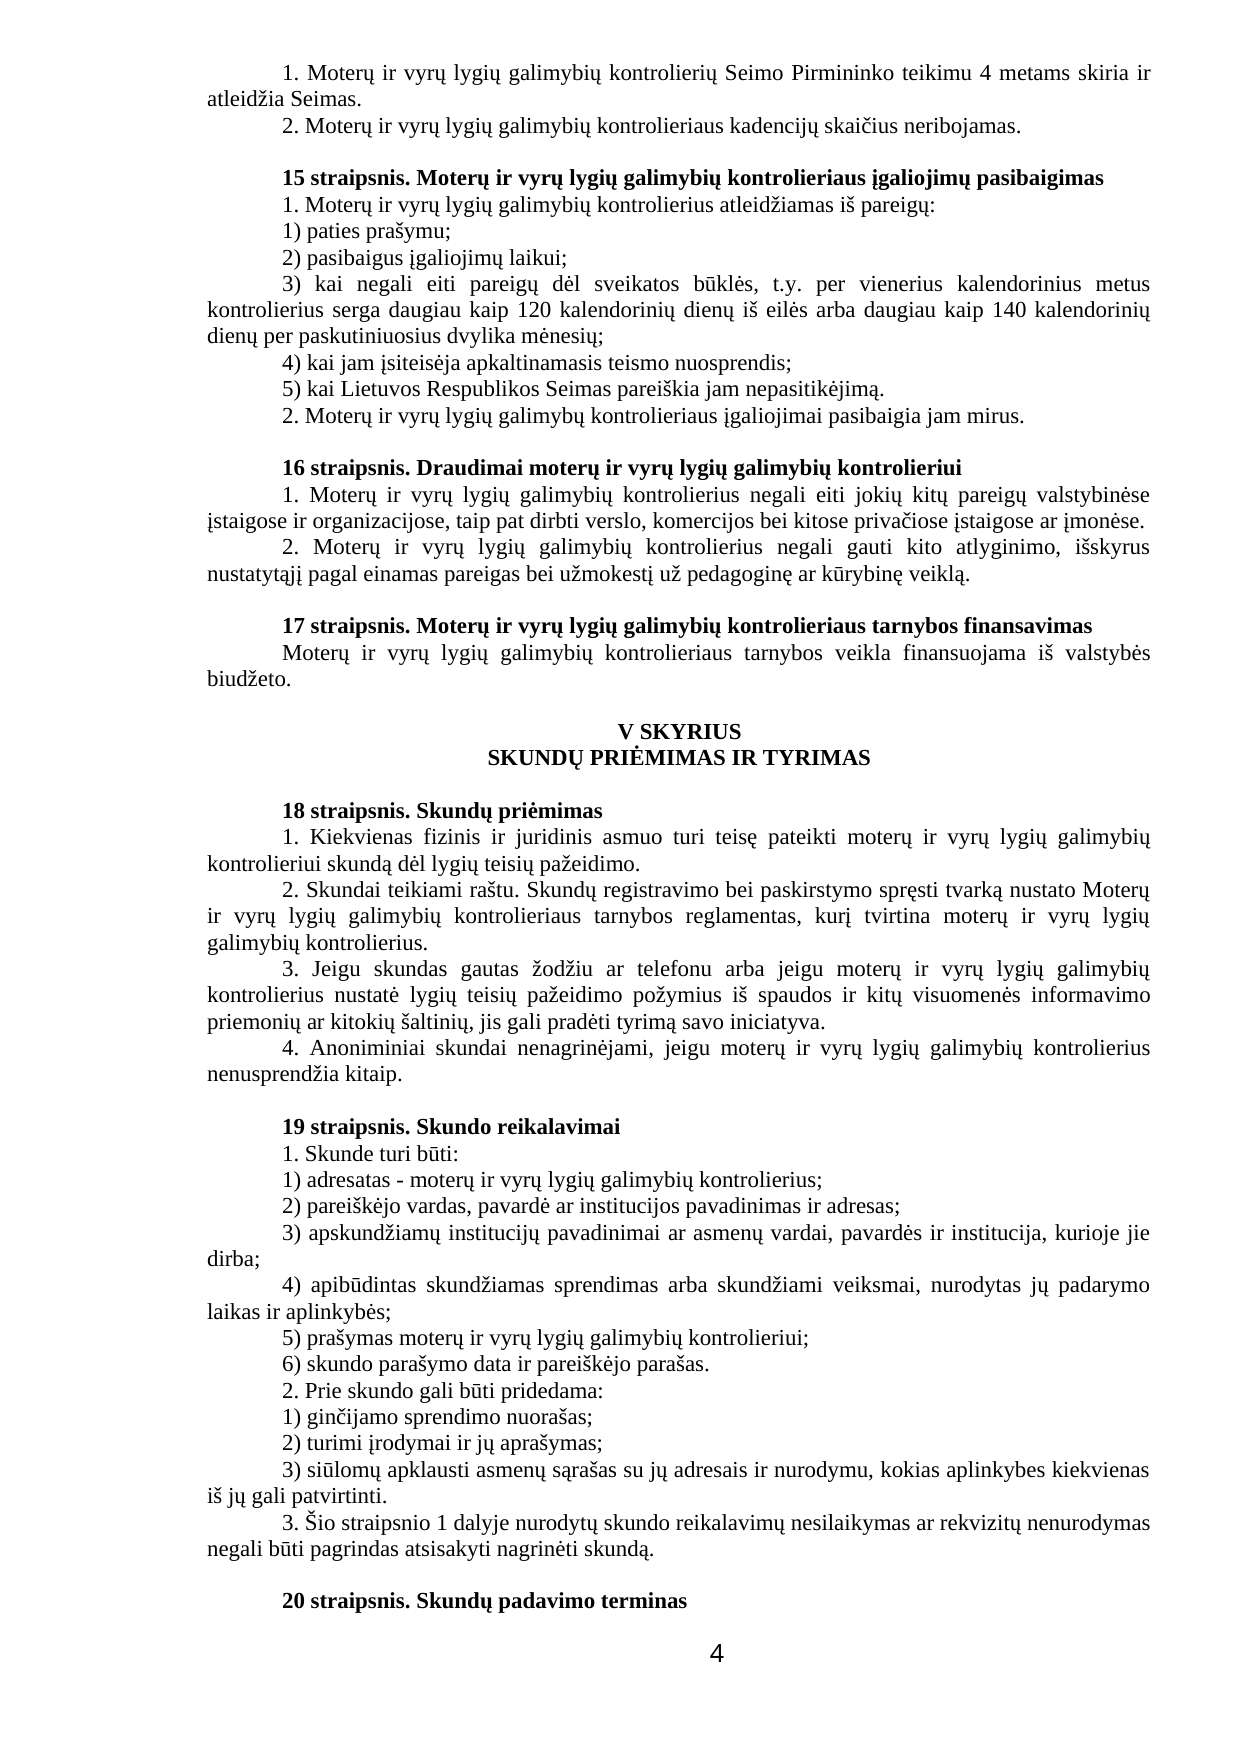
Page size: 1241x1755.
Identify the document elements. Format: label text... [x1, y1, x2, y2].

text 5) prašymas moterų ir vyrų lygių galimybių kontrolieriui; [207, 1324, 1152, 1350]
text 3. Jeigu skundas gautas žodžiu ar telefonu arba jeigu moterų ir vyrų lygių galimybių kontrolierius nustatė lygių teisių pažeidimo požymius iš spaudos ir kitų visuomenės informavimo priemonių ar kitokių šaltinių, jis gali pradėti tyrimą savo iniciatyva. [207, 955, 1152, 1034]
text 1) adresatas - moterų ir vyrų lygių galimybių kontrolierius; [207, 1166, 1152, 1192]
text 1. Moterų ir vyrų lygių galimybių kontrolierių Seimo Pirmininko teikimu 4 metams skiria ir atleidžia Seimas. [207, 59, 1152, 112]
text V SKYRIUS [207, 718, 1152, 744]
text 15 straipsnis. Moterų ir vyrų lygių galimybių kontrolieriaus įgaliojimų pasibaigimas [282, 164, 1152, 191]
text 1. Kiekvienas fizinis ir juridinis asmuo turi teisę pateikti moterų ir vyrų lygių galimybių kontrolieriui skundą dėl lygių teisių pažeidimo. [207, 823, 1152, 876]
text 18 straipsnis. Skundų priėmimas [207, 797, 1152, 823]
text 1. Moterų ir vyrų lygių galimybių kontrolierius negali eiti jokių kitų pareigų valstybinėse įstaigose ir organizacijose, taip pat dirbti verslo, komercijos bei kitose privačiose įstaigose ar įmonėse. [207, 481, 1152, 533]
text 16 straipsnis. Draudimai moterų ir vyrų lygių galimybių kontrolieriui [207, 454, 1152, 481]
text 2. Moterų ir vyrų lygių galimybų kontrolieriaus įgaliojimai pasibaigia jam mirus. [207, 402, 1152, 428]
text 1. Moterų ir vyrų lygių galimybių kontrolierius atleidžiamas iš pareigų: [207, 191, 1152, 217]
text 2. Skundai teikiami raštu. Skundų registravimo bei paskirstymo spręsti tvarką nustato Moterų ir vyrų lygių galimybių kontrolieriaus tarnybos reglamentas, kurį tvirtina moterų ir vyrų lygių galimybių kontrolierius. [207, 876, 1152, 955]
text SKUNDŲ PRIĖMIMAS IR TYRIMAS [207, 744, 1152, 771]
text 20 straipsnis. Skundų padavimo terminas [207, 1588, 1152, 1614]
text 1) paties prašymu; [207, 217, 1152, 243]
text 3) apskundžiamų institucijų pavadinimai ar asmenų vardai, pavardės ir institucija, kurioje jie dirba; [207, 1219, 1152, 1271]
text 4) kai jam įsiteisėja apkaltinamasis teismo nuosprendis; [207, 349, 1152, 375]
text 6) skundo parašymo data ir pareiškėjo parašas. [207, 1350, 1152, 1377]
text Moterų ir vyrų lygių galimybių kontrolieriaus tarnybos veikla finansuojama iš valstybės biudžeto. [207, 639, 1152, 692]
text 17 straipsnis. Moterų ir vyrų lygių galimybių kontrolieriaus tarnybos finansavimas [282, 612, 1152, 639]
text 19 straipsnis. Skundo reikalavimai [207, 1113, 1152, 1139]
text 4. Anoniminiai skundai nenagrinėjami, jeigu moterų ir vyrų lygių galimybių kontrolierius nenusprendžia kitaip. [207, 1034, 1152, 1087]
text 4) apibūdintas skundžiamas sprendimas arba skundžiami veiksmai, nurodytas jų padarymo laikas ir aplinkybės; [207, 1271, 1152, 1324]
text 2. Prie skundo gali būti pridedama: [207, 1377, 1152, 1403]
text 3. Šio straipsnio 1 dalyje nurodytų skundo reikalavimų nesilaikymas ar rekvizitų nenurodymas negali būti pagrindas atsisakyti nagrinėti skundą. [207, 1508, 1152, 1561]
text 2) pareiškėjo vardas, pavardė ar institucijos pavadinimas ir adresas; [207, 1192, 1152, 1219]
text 3) kai negali eiti pareigų dėl sveikatos būklės, t.y. per vienerius kalendorinius metus kontrolierius serga daugiau kaip 120 kalendorinių dienų iš eilės arba daugiau kaip 140 kalendorinių dienų per paskutiniuosius dvylika mėnesių; [207, 270, 1152, 349]
text 2. Moterų ir vyrų lygių galimybių kontrolierius negali gauti kito atlyginimo, išskyrus nustatytąjį pagal einamas pareigas bei užmokestį už pedagoginę ar kūrybinę veiklą. [207, 533, 1152, 586]
text 2) turimi įrodymai ir jų aprašymas; [207, 1429, 1152, 1456]
text 2. Moterų ir vyrų lygių galimybių kontrolieriaus kadencijų skaičius neribojamas. [207, 112, 1152, 138]
text 1. Skunde turi būti: [207, 1139, 1152, 1166]
text 3) siūlomų apklausti asmenų sąrašas su jų adresais ir nurodymu, kokias aplinkybes kiekvienas iš jų gali patvirtinti. [207, 1456, 1152, 1508]
text 2) pasibaigus įgaliojimų laikui; [207, 243, 1152, 270]
text 1) ginčijamo sprendimo nuorašas; [207, 1403, 1152, 1429]
text 5) kai Lietuvos Respublikos Seimas pareiškia jam nepasitikėjimą. [207, 375, 1152, 402]
